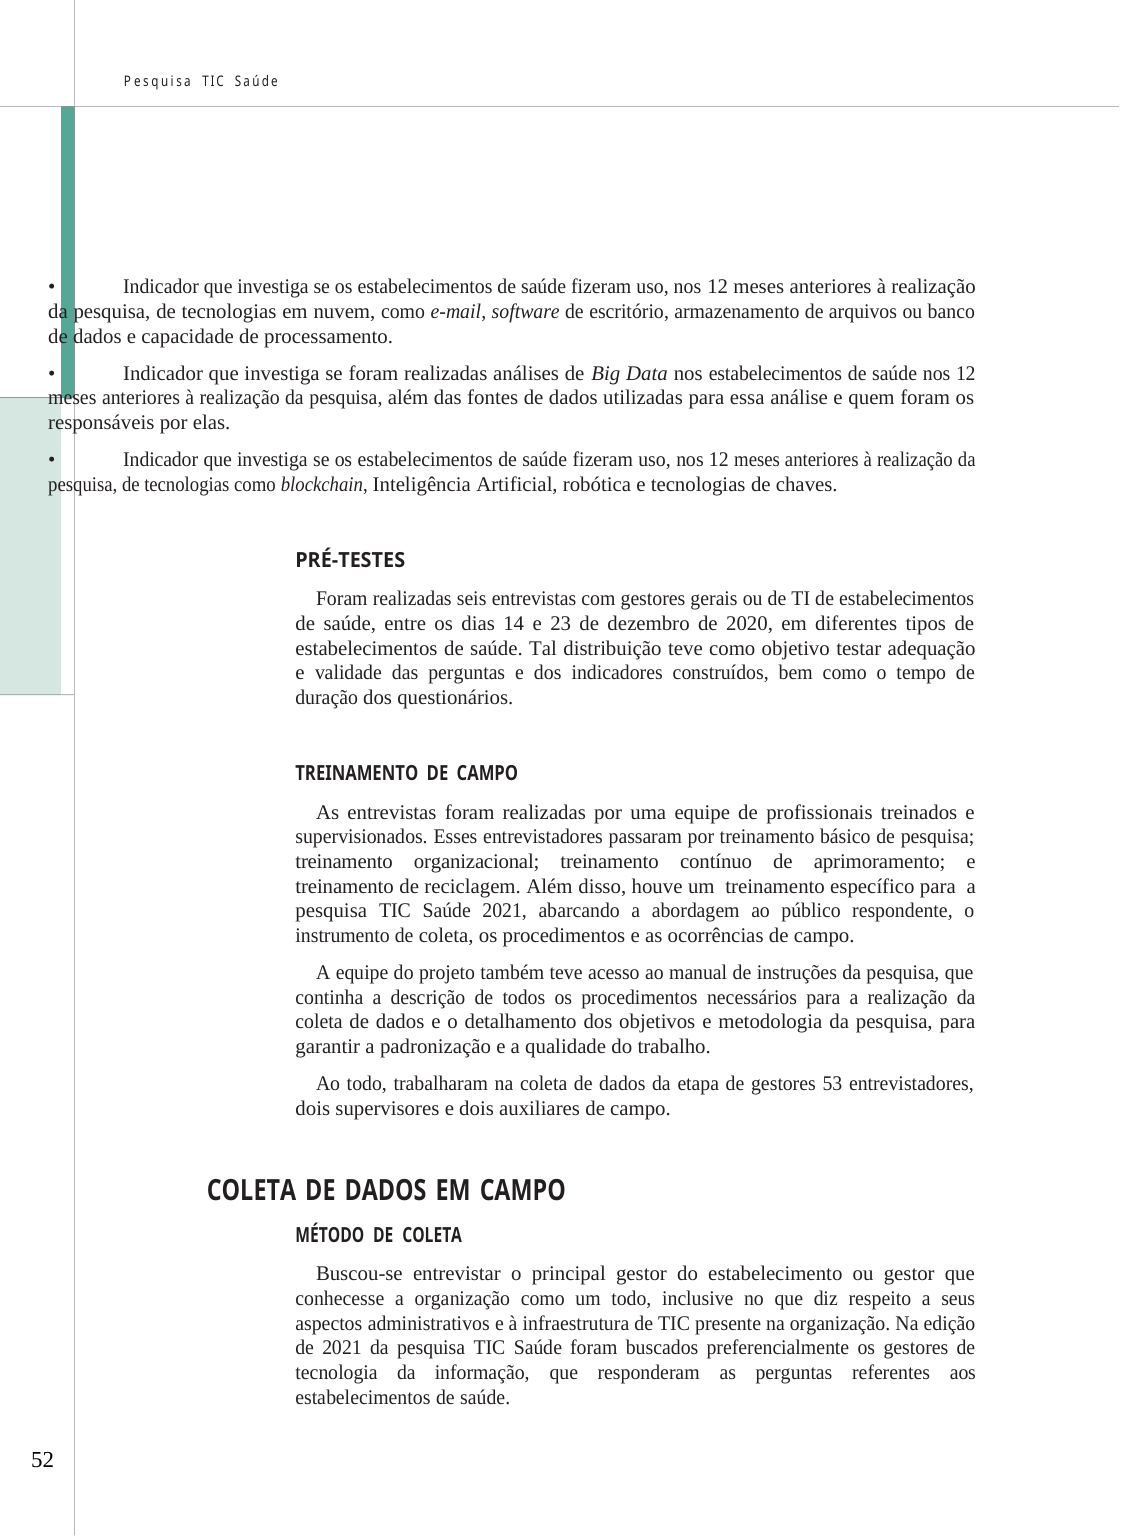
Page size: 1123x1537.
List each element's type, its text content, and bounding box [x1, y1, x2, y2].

subtitle TREINAMENTO DE CAMPO [295, 758, 1075, 787]
list Indicador que investiga se foram realizadas análises de Big Data nos estabelecimentos de saúde nos 12 meses anteriores à realização da pesquisa, além das fontes de dados utilizadas para essa análise e quem foram os responsáveis por elas. [75, 361, 976, 434]
subtitle PRÉ-TESTES [295, 545, 1075, 573]
subtitle COLETA DE DADOS EM CAMPO [207, 1169, 1075, 1209]
subtitle MÉTODO DE COLETA [295, 1220, 1075, 1248]
list Indicador que investiga se os estabelecimentos de saúde fizeram uso, nos 12 meses anteriores à realização da pesquisa, de tecnologias como blockchain, Inteligência Artificial, robótica e tecnologias de chaves. [75, 447, 976, 496]
text As entrevistas foram realizadas por uma equipe de profissionais treinados e supervisionados. Esses entrevistadores passaram por treinamento básico de pesquisa; treinamento organizacional; treinamento contínuo de aprimoramento; e treinamento de reciclagem. Além disso, houve um treinamento específico para a pesquisa TIC Saúde 2021, abarcando a abordagem ao público respondente, o instrumento de coleta, os procedimentos e as ocorrências de campo. [295, 800, 976, 947]
text Foram realizadas seis entrevistas com gestores gerais ou de TI de estabelecimentos de saúde, entre os dias 14 e 23 de dezembro de 2020, em diferentes tipos de estabelecimentos de saúde. Tal distribuição teve como objetivo testar adequação e validade das perguntas e dos indicadores construídos, bem como o tempo de duração dos questionários. [295, 586, 976, 709]
text Ao todo, trabalharam na coleta de dados da etapa de gestores 53 entrevistadores, dois supervisores e dois auxiliares de campo. [295, 1071, 975, 1120]
text Buscou-se entrevistar o principal gestor do estabelecimento ou gestor que conhecesse a organização como um todo, inclusive no que diz respeito a seus aspectos administrativos e à infraestrutura de TIC presente na organização. Na edição de 2021 da pesquisa TIC Saúde foram buscados preferencialmente os gestores de tecnologia da informação, que responderam as perguntas referentes aos estabelecimentos de saúde. [295, 1261, 976, 1409]
text A equipe do projeto também teve acesso ao manual de instruções da pesquisa, que continha a descrição de todos os procedimentos necessários para a realização da coleta de dados e o detalhamento dos objetivos e metodologia da pesquisa, para garantir a padronização e a qualidade do trabalho. [295, 960, 976, 1058]
list Indicador que investiga se os estabelecimentos de saúde fizeram uso, nos 12 meses anteriores à realização da pesquisa, de tecnologias em nuvem, como e-mail, software de escritório, armazenamento de arquivos ou banco de dados e capacidade de processamento. [75, 274, 976, 348]
